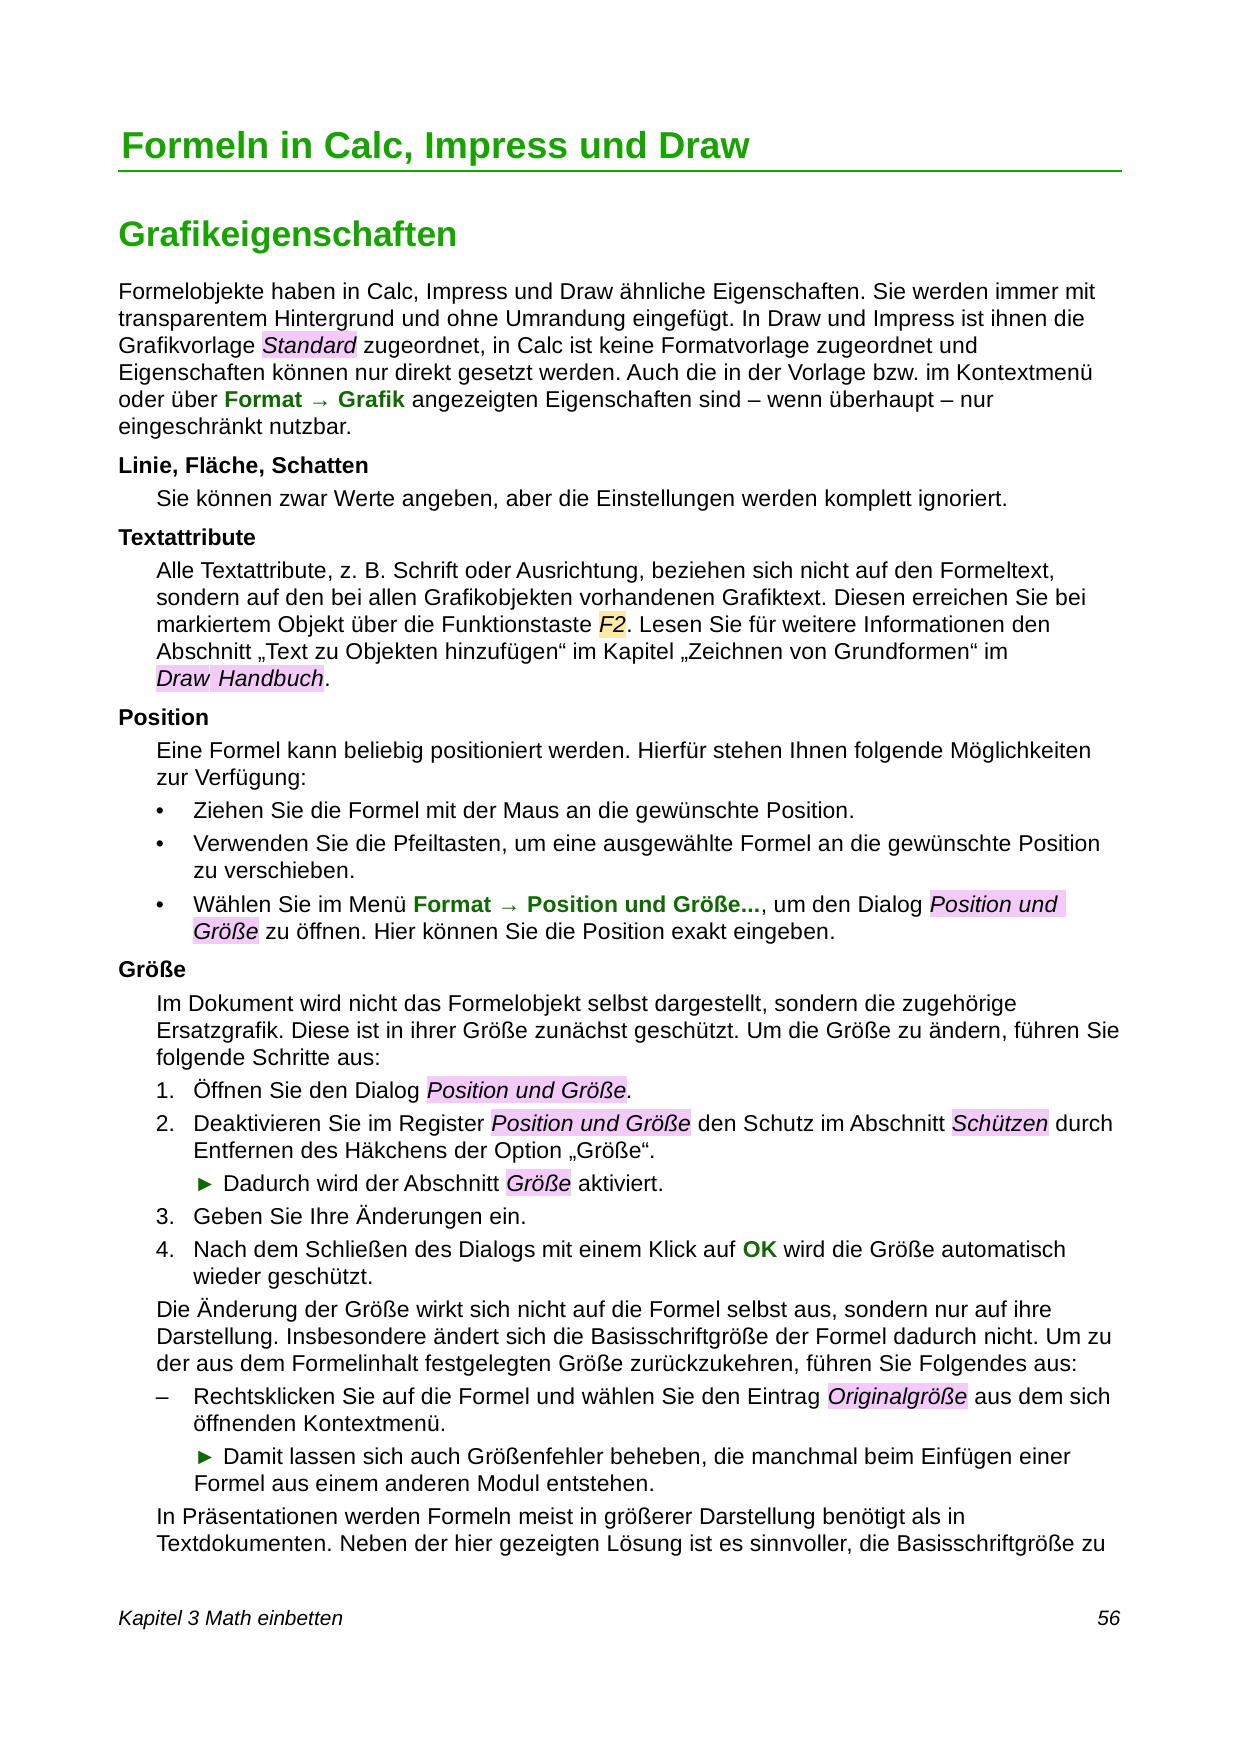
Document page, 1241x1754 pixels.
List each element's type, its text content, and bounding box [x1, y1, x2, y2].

list Dadurch wird der Abschnitt Größe aktiviert. [193, 1169, 506, 1196]
text Im Dokument wird nicht das Formelobjekt selbst dargestellt, sondern die zugehörige Ersatzgrafik. Diese ist in ihrer Größe zunächst geschützt. Um die Größe zu ändern, führen Sie folgende Schritte aus: [156, 989, 1122, 1070]
list Linie, Fläche, Schatten [118, 452, 1122, 479]
text Eine Formel kann beliebig positioniert werden. Hierfür stehen Ihnen folgende Möglichkeiten zur Verfügung: [156, 737, 1122, 791]
text Formelobjekte haben in Calc, Impress und Draw ähnliche Eigenschaften. Sie werden immer mit transparentem Hintergrund und ohne Umrandung eingefügt. In Draw und Impress ist ihnen die Grafikvorlage Standard zugeordnet, in Calc ist keine Formatvorlage zugeordnet und Eigenschaften können nur direkt gesetzt werden. Auch die in der Vorlage bzw. im Kontextmenü oder über Format → Grafik angezeigten Eigenschaften sind – wenn überhaupt – nur eingeschränkt nutzbar. [118, 277, 1122, 440]
list Nach dem Schließen des Dialogs mit einem Klick auf OK wird die Größe automatisch wieder geschützt. [156, 1235, 1122, 1289]
list Rechtsklicken Sie auf die Formel und wählen Sie den Eintrag Originalgröße aus dem sich öffnenden Kontextmenü. [156, 1382, 1122, 1437]
subtitle Formeln in Calc, Impress und Draw [118, 121, 1122, 170]
text Sie können zwar Werte angeben, aber die Einstellungen werden komplett ignoriert. [156, 484, 1122, 512]
list Dadurch wird der Abschnitt Größe aktiviert. [571, 1169, 1122, 1196]
list Öffnen Sie den Dialog Position und Größe. [627, 1076, 1122, 1103]
list Öffnen Sie den Dialog Position und Größe. [156, 1076, 427, 1103]
list Position [118, 704, 1122, 731]
list Verwenden Sie die Pfeiltasten, um eine ausgewählte Formel an die gewünschte Position zu verschieben. [156, 830, 1122, 884]
text Die Änderung der Größe wirkt sich nicht auf die Formel selbst aus, sondern nur auf ihre Darstellung. Insbesondere ändert sich die Basisschriftgröße der Formel dadurch nicht. Um zu der aus dem Formelinhalt festgelegten Größe zurückzukehren, führen Sie Folgendes aus: [156, 1295, 1122, 1377]
subtitle Grafikeigenschaften [118, 213, 1122, 254]
list Geben Sie Ihre Änderungen ein. [156, 1202, 1122, 1229]
list Damit lassen sich auch Größenfehler beheben, die manchmal beim Einfügen einer Formel aus einem anderen Modul entstehen. [193, 1443, 1122, 1497]
text In Präsentationen werden Formeln meist in größerer Darstellung benötigt als in Textdokumenten. Neben der hier gezeigten Lösung ist es sinnvoller, die Basisschriftgröße zu [156, 1503, 1122, 1557]
list Größe [118, 956, 1122, 983]
list Textattribute [118, 523, 1122, 551]
list Deaktivieren Sie im Register Position und Größe den Schutz im Abschnitt Schützen durch Entfernen des Häkchens der Option „Größe“. [156, 1109, 1122, 1163]
list Ziehen Sie die Formel mit der Maus an die gewünschte Position. [156, 797, 1122, 824]
list Wählen Sie im Menü Format → Position und Größe..., um den Dialog Position und Größe zu öffnen. Hier können Sie die Position exakt eingeben. [156, 890, 1122, 944]
text Alle Textattribute, z. B. Schrift oder Ausrichtung, beziehen sich nicht auf den Formeltext, sondern auf den bei allen Grafikobjekten vorhandenen Grafiktext. Diesen erreichen Sie bei markiertem Objekt über die Funktionstaste F2. Lesen Sie für weitere Informationen den Abschnitt „Text zu Objekten hinzufügen“ im Kapitel „Zeichnen von Grundformen“ im Draw Handbuch. [156, 556, 1122, 692]
